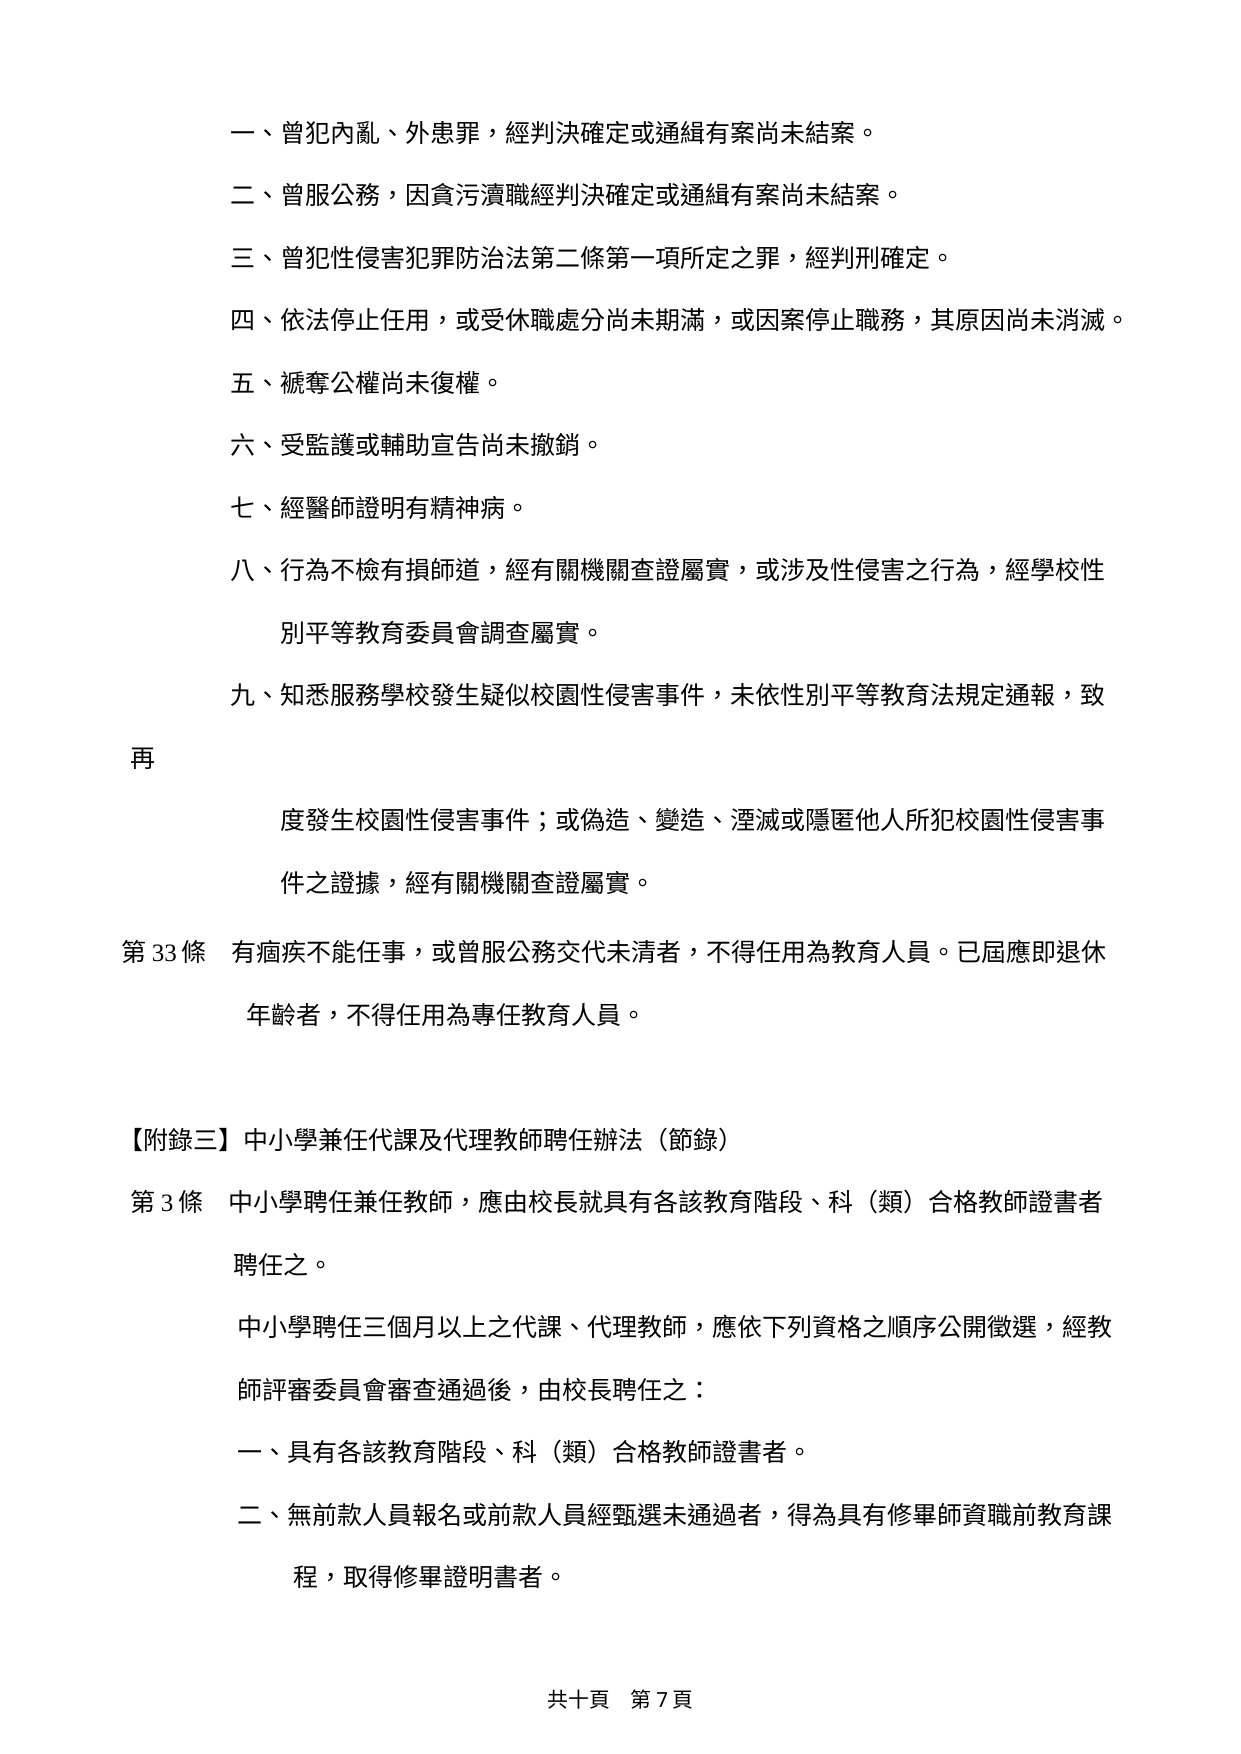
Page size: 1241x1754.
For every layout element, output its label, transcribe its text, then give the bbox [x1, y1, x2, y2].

text 七、經醫師證明有精神病。 [118, 465, 1122, 527]
text 【附錄三】中小學兼任代課及代理教師聘任辦法（節錄） [118, 1097, 1122, 1159]
text 度發生校園性侵害事件；或偽造、變造、湮滅或隱匿他人所犯校園性侵害事件之證據，經有關機關查證屬實。 [281, 777, 1122, 902]
text 九、知悉服務學校發生疑似校園性侵害事件，未依性別平等教育法規定通報，致再 [131, 652, 1122, 777]
text 二、無前款人員報名或前款人員經甄選未通過者，得為具有修畢師資職前教育課程，取得修畢證明書者。 [237, 1472, 1122, 1597]
text 八、行為不檢有損師道，經有關機關查證屬實，或涉及性侵害之行為，經學校性別平等教育委員會調查屬實。 [231, 527, 1122, 652]
text 六、受監護或輔助宣告尚未撤銷。 [118, 402, 1122, 465]
text 第3條 中小學聘任兼任教師，應由校長就具有各該教育階段、科（類）合格教師證書者聘任之。 [131, 1159, 1122, 1284]
text 第33條 有痼疾不能任事，或曾服公務交代未清者，不得任用為教育人員。已屆應即退休年齡者，不得任用為專任教育人員。 [122, 909, 1122, 1034]
text 四、依法停止任用，或受休職處分尚未期滿，或因案停止職務，其原因尚未消滅。 [118, 277, 1122, 340]
text 中小學聘任三個月以上之代課、代理教師，應依下列資格之順序公開徵選，經教師評審委員會審查通過後，由校長聘任之： [237, 1284, 1122, 1409]
text 一、具有各該教育階段、科（類）合格教師證書者。 [237, 1409, 1122, 1472]
text 三、曾犯性侵害犯罪防治法第二條第一項所定之罪，經判刑確定。 [118, 215, 1122, 277]
text 二、曾服公務，因貪污瀆職經判決確定或通緝有案尚未結案。 [118, 152, 1122, 215]
text 五、褫奪公權尚未復權。 [118, 340, 1122, 402]
text 一、曾犯內亂、外患罪，經判決確定或通緝有案尚未結案。 [118, 90, 1122, 152]
